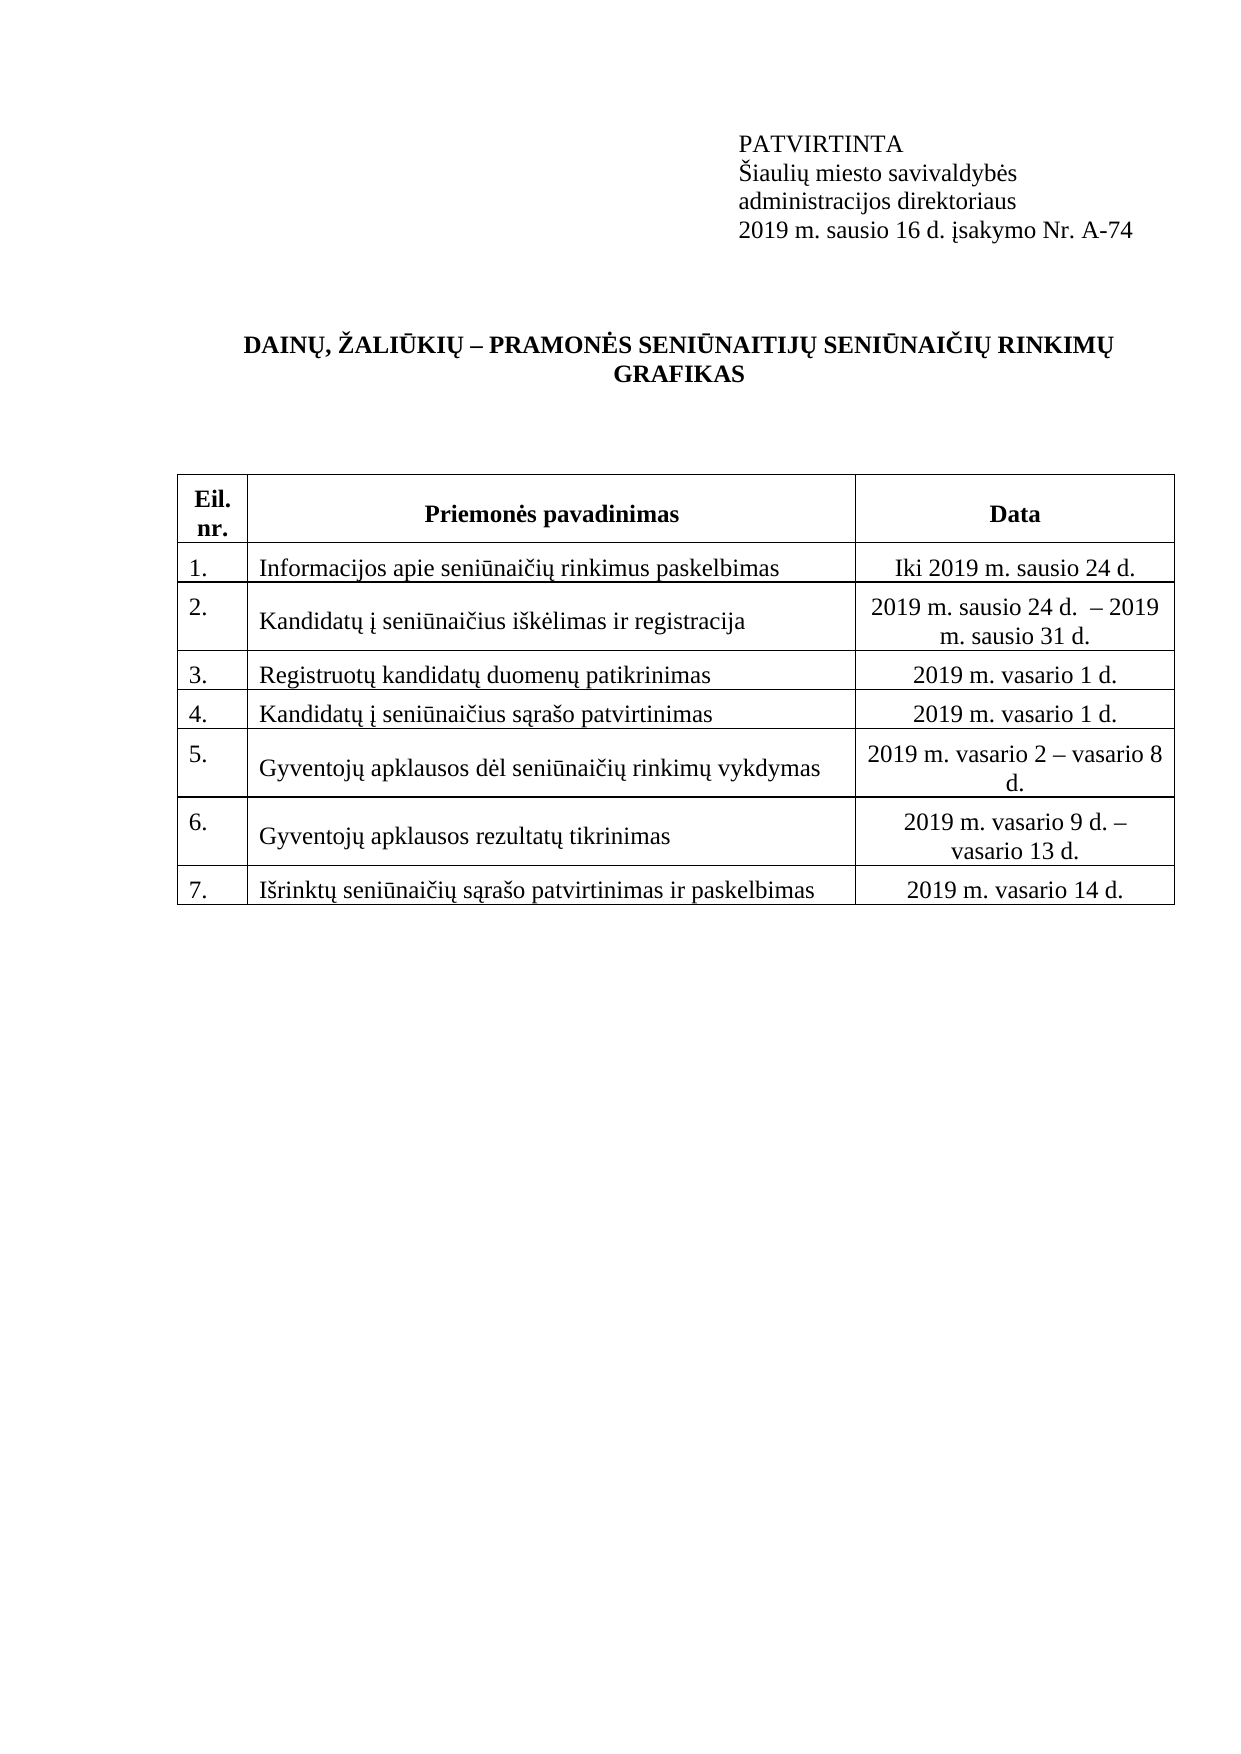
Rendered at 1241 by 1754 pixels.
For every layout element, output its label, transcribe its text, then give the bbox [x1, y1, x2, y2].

text PATVIRTINTA [148, 129, 1181, 158]
text administracijos direktoriaus [148, 186, 1181, 215]
table_cell Gyventojų apklausos dėl seniūnaičių rinkimų vykdymas [248, 729, 855, 796]
table_cell 3. [178, 651, 247, 689]
text Šiaulių miesto savivaldybės [148, 158, 1181, 186]
table_cell Registruotų kandidatų duomenų patikrinimas [248, 651, 855, 689]
table_header Eil. nr. [178, 475, 247, 542]
table_cell 2019 m. vasario 14 d. [856, 866, 1174, 904]
table_header Data [856, 475, 1174, 542]
table_cell Informacijos apie seniūnaičių rinkimus paskelbimas [248, 543, 855, 581]
table_cell 6. [178, 798, 247, 864]
table_cell 1. [178, 543, 247, 581]
table_cell 2019 m. vasario 2 – vasario 8 d. [856, 729, 1174, 796]
table_cell 4. [178, 690, 247, 728]
text DAINŲ, ŽALIŪKIŲ – PRAMONĖS SENIŪNAITIJŲ SENIŪNAIČIŲ RINKIMŲ GRAFIKAS [177, 330, 1181, 388]
text 2019 m. sausio 16 d. įsakymo Nr. A-74 [148, 215, 1181, 244]
table_header Priemonės pavadinimas [248, 475, 855, 542]
table_cell 2019 m. vasario 9 d. – vasario 13 d. [856, 798, 1174, 864]
table_cell Išrinktų seniūnaičių sąrašo patvirtinimas ir paskelbimas [248, 866, 855, 904]
table_cell Iki 2019 m. sausio 24 d. [856, 543, 1174, 581]
table_cell 5. [178, 729, 247, 796]
table_cell 2019 m. vasario 1 d. [856, 690, 1174, 728]
table_cell Kandidatų į seniūnaičius sąrašo patvirtinimas [248, 690, 855, 728]
table_cell 7. [178, 866, 247, 904]
table_cell Kandidatų į seniūnaičius iškėlimas ir registracija [248, 583, 855, 649]
table_cell 2019 m. vasario 1 d. [856, 651, 1174, 689]
table_cell Gyventojų apklausos rezultatų tikrinimas [248, 798, 855, 864]
table_cell 2. [178, 583, 247, 649]
table_cell 2019 m. sausio 24 d. – 2019 m. sausio 31 d. [856, 583, 1174, 649]
